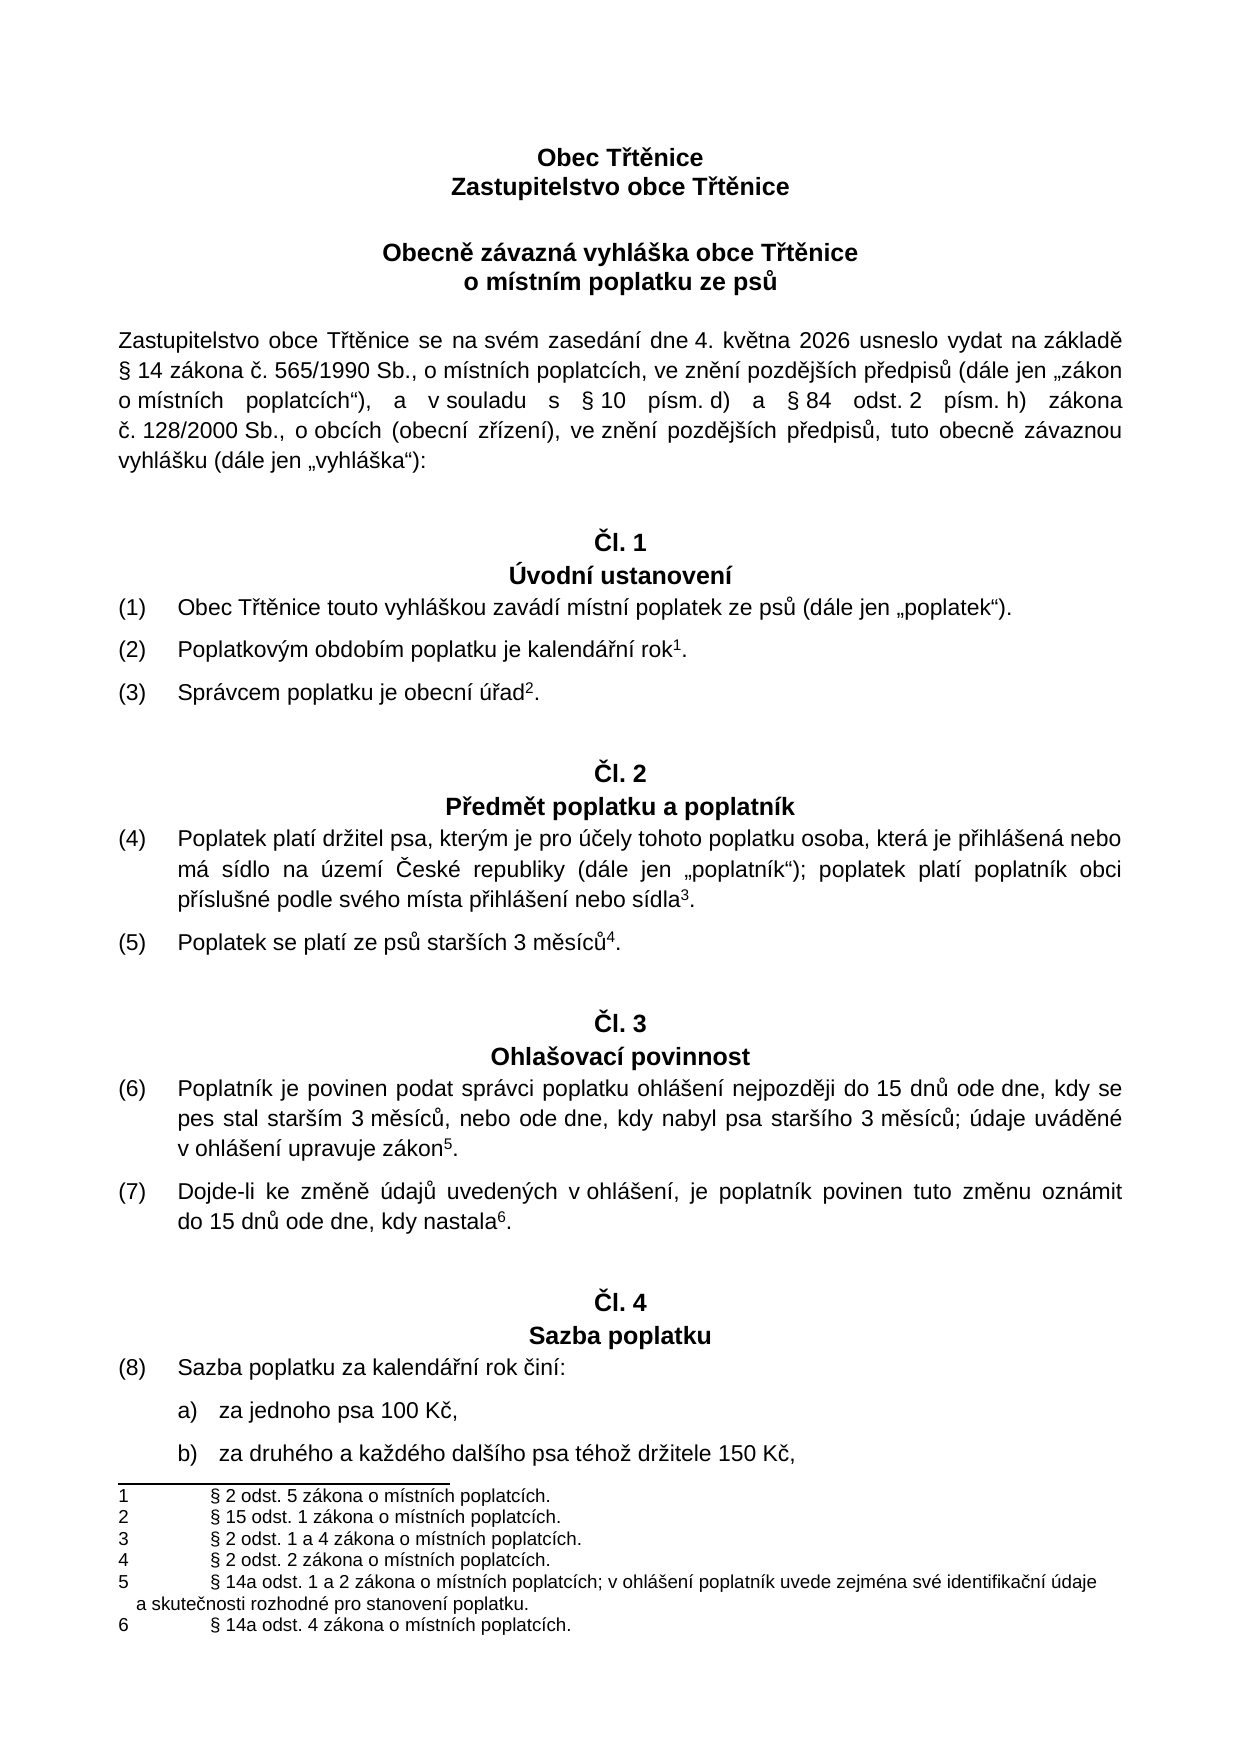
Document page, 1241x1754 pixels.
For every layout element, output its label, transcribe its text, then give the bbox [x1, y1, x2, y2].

subtitle Čl. 4 Sazba poplatku [118, 1288, 1122, 1350]
list Obec Třtěnice touto vyhláškou zavádí místní poplatek ze psů (dále jen „poplatek“). [118, 594, 1122, 620]
list Dojde-li ke změně údajů uvedených v ohlášení, je poplatník povinen tuto změnu oznámit do 15 dnů ode dne, kdy nastala. [118, 1178, 1122, 1234]
list § 15 odst. 1 zákona o místních poplatcích. [118, 1506, 1122, 1528]
list Poplatek se platí ze psů starších 3 měsíců. [118, 928, 1122, 955]
list Poplatek platí držitel psa, kterým je pro účely tohoto poplatku osoba, která je přihlášená nebo má sídlo na území České republiky (dále jen „poplatník“); poplatek platí poplatník obci příslušné podle svého místa přihlášení nebo sídla. [118, 825, 1122, 912]
list za jednoho psa 100 Kč, [177, 1397, 1122, 1423]
text Obec Třtěnice Zastupitelstvo obce Třtěnice [118, 143, 1122, 201]
list za druhého a každého dalšího psa téhož držitele 150 Kč, [177, 1440, 1122, 1466]
subtitle Obecně závazná vyhláška obce Třtěnice o místním poplatku ze psů [118, 238, 1122, 295]
text Zastupitelstvo obce Třtěnice se na svém zasedání dne 4. května 2026 usneslo vydat na základě § 14 zákona č. 565/1990 Sb., o místních poplatcích, ve znění pozdějších předpisů (dále jen „zákon o místních poplatcích“), a v souladu s § 10 písm. d) a § 84 odst. 2 písm. h) zákona č. 128/2000 Sb., o obcích (obecní zřízení), ve znění pozdějších předpisů, tuto obecně závaznou vyhlášku (dále jen „vyhláška“): [118, 327, 1122, 474]
list Poplatník je povinen podat správci poplatku ohlášení nejpozději do 15 dnů ode dne, kdy se pes stal starším 3 měsíců, nebo ode dne, kdy nabyl psa staršího 3 měsíců; údaje uváděné v ohlášení upravuje zákon. [118, 1075, 1122, 1162]
subtitle Čl. 3 Ohlašovací povinnost [118, 1009, 1122, 1071]
subtitle Čl. 1 Úvodní ustanovení [118, 528, 1122, 589]
list § 2 odst. 5 zákona o místních poplatcích. [118, 1484, 1122, 1506]
list § 14a odst. 1 a 2 zákona o místních poplatcích; v ohlášení poplatník uvede zejména své identifikační údaje a skutečnosti rozhodné pro stanovení poplatku. [118, 1571, 1122, 1614]
list § 2 odst. 1 a 4 zákona o místních poplatcích. [118, 1528, 1122, 1549]
list § 14a odst. 4 zákona o místních poplatcích. [118, 1614, 1122, 1635]
list Správcem poplatku je obecní úřad. [118, 679, 1122, 706]
subtitle Čl. 2 Předmět poplatku a poplatník [118, 759, 1122, 821]
list Poplatkovým obdobím poplatku je kalendářní rok. [118, 636, 1122, 663]
list Sazba poplatku za kalendářní rok činí: [118, 1354, 1122, 1381]
list § 2 odst. 2 zákona o místních poplatcích. [118, 1549, 1122, 1571]
